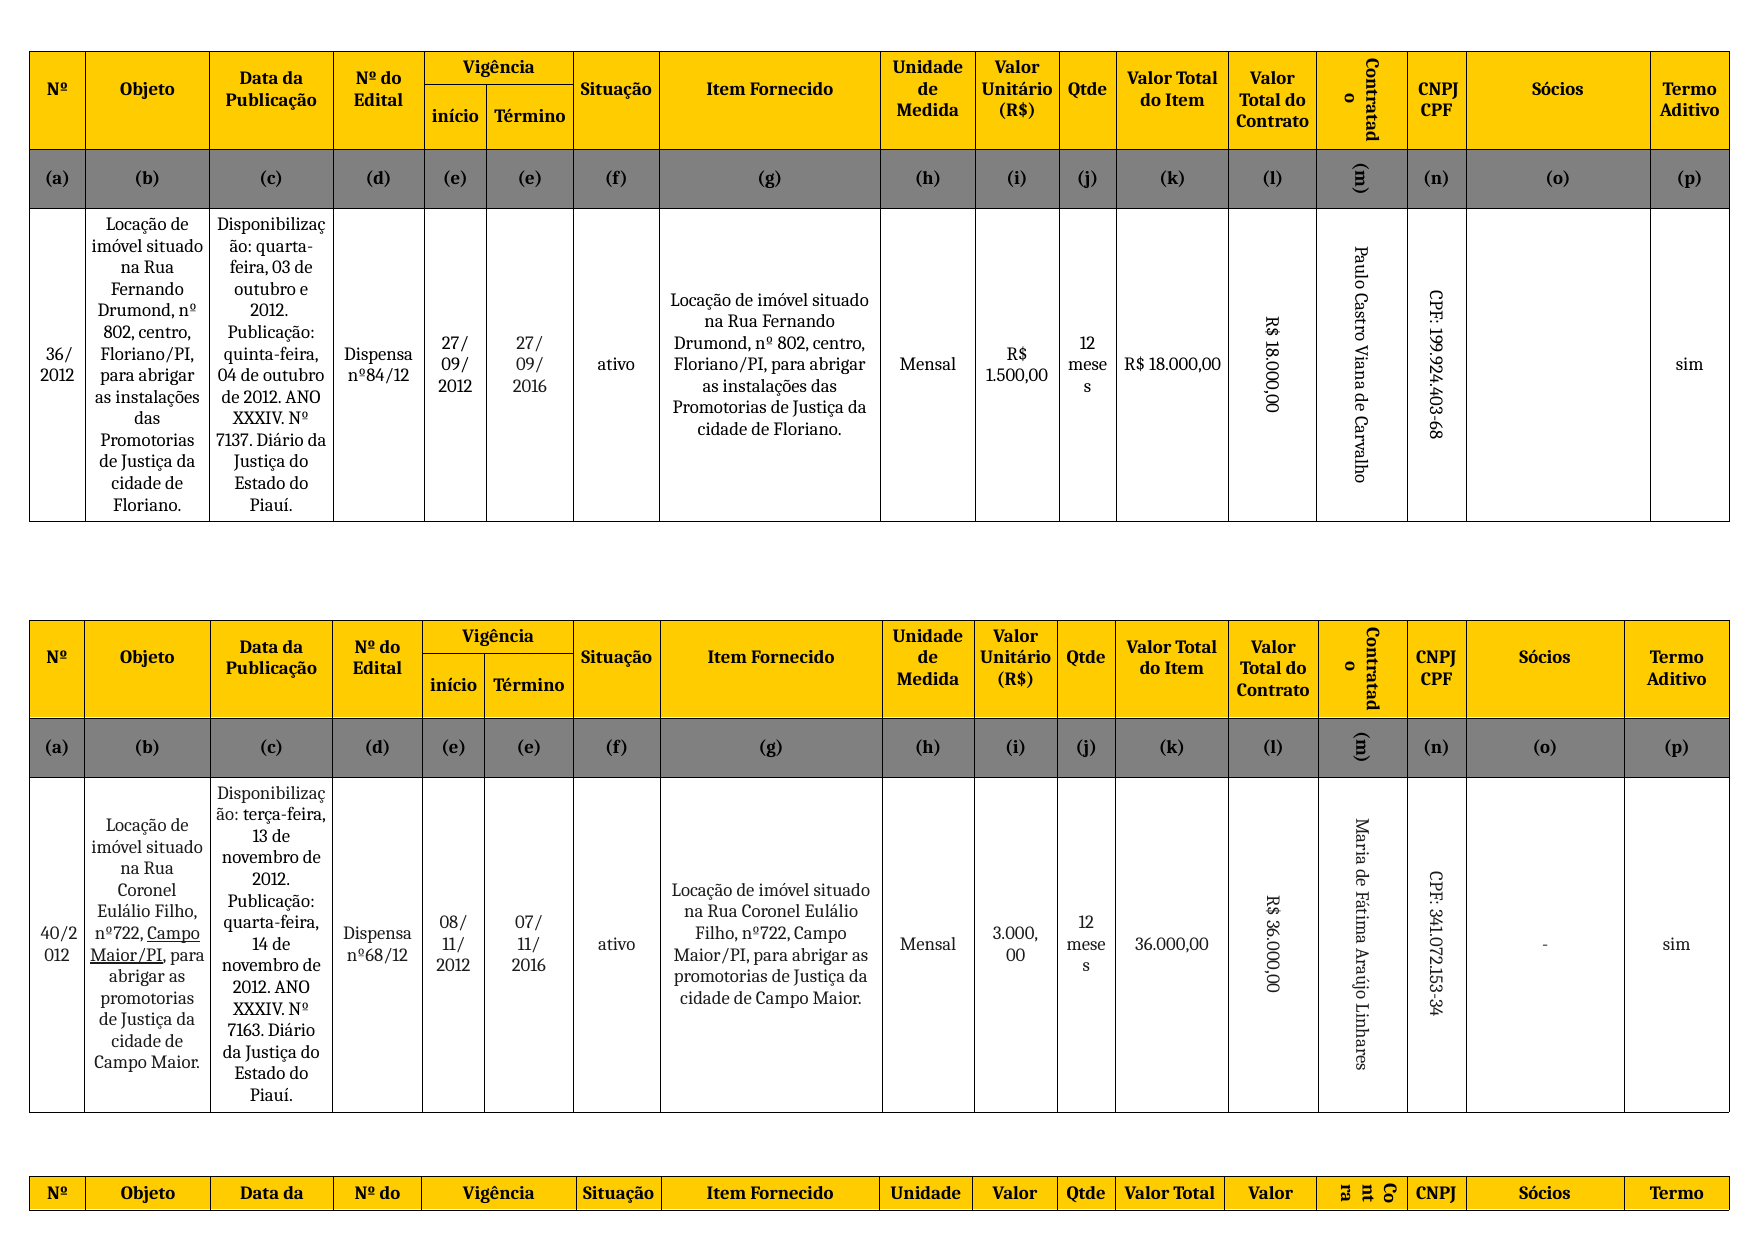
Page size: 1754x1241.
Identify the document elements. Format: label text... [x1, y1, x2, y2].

table_cell (d) [334, 150, 424, 208]
table_header Termo Aditivo [1625, 621, 1729, 717]
table_cell 12 meses [1058, 778, 1115, 1112]
table_cell R$ 1.500,00 [976, 209, 1059, 521]
table_header CNPJ CPF [1408, 52, 1466, 149]
table_cell (c) [210, 150, 333, 208]
table_header Situação [574, 621, 660, 717]
table_header Contratado [1317, 52, 1407, 149]
table_header Situação [577, 1177, 661, 1209]
table_cell Disponibilização: terça-feira, 13 de novembro de 2012. Publicação: quarta-feira, 14 de novembro de 2012. ANO XXXIV. Nº 7163. Diário da Justiça do Estado do Piauí. [211, 778, 332, 1112]
table_cell R$ 18.000,00 [1117, 209, 1228, 521]
table_cell (o) [1467, 150, 1650, 208]
table_header Qtde [1060, 52, 1116, 149]
table_cell 27/ 09/ 2016 [487, 209, 573, 521]
table_header Valor Total do Contrato [1229, 52, 1316, 149]
table_header Item Fornecido [662, 1177, 879, 1209]
table_cell (m) [1319, 719, 1407, 777]
table_cell (g) [661, 719, 882, 777]
table_header Vigência [422, 1177, 576, 1209]
table_cell R$ 36.000,00 [1229, 778, 1318, 1112]
table_cell Dispensa nº68/12 [333, 778, 422, 1112]
table_header Sócios [1467, 621, 1624, 717]
table_cell (j) [1058, 719, 1115, 777]
table_cell Mensal [881, 209, 975, 521]
table_cell 36/ 2012 [30, 209, 85, 521]
table_cell 36.000,00 [1116, 778, 1228, 1112]
table_header CNPJ [1408, 1177, 1466, 1209]
table_cell [1467, 209, 1650, 521]
table_header Data da [211, 1177, 333, 1209]
table_cell ativo [574, 209, 659, 521]
table_cell (b) [85, 719, 210, 777]
table_cell 27/ 09/ 2012 [425, 209, 486, 521]
table_header Data da Publicação [211, 621, 332, 717]
table_cell 07/ 11/ 2016 [485, 778, 573, 1112]
table_cell Maria de Fátima Araújo Linhares [1319, 778, 1407, 1112]
table_cell (f) [574, 719, 660, 777]
table_header Valor Unitário (R$) [975, 621, 1057, 717]
table_header Nº do [334, 1177, 421, 1209]
table_cell (e) [487, 150, 573, 208]
table_cell 3.000, 00 [975, 778, 1057, 1112]
table_cell início [425, 85, 486, 149]
table_cell Término [485, 654, 573, 717]
table_header Data da Publicação [210, 52, 333, 149]
table_header CNPJ CPF [1408, 621, 1466, 717]
table_cell 08/ 11/ 2012 [423, 778, 484, 1112]
table_cell (e) [485, 719, 573, 777]
table_cell 12 meses [1060, 209, 1116, 521]
table_cell (c) [211, 719, 332, 777]
table_header Valor Unitário (R$) [976, 52, 1059, 149]
table_cell (e) [423, 719, 484, 777]
table_cell CPF: 199.924.403-68 [1408, 209, 1466, 521]
table_header Item Fornecido [660, 52, 880, 149]
table_cell (i) [976, 150, 1059, 208]
table_cell Locação de imóvel situado na Rua Fernando Drumond, nº 802, centro, Floriano/PI, para abrigar as instalações das Promotorias de Justiça da cidade de Floriano. [660, 209, 880, 521]
table_cell (k) [1117, 150, 1228, 208]
table_header Situação [574, 52, 659, 149]
table_cell Locação de imóvel situado na Rua Coronel Eulálio Filho, nº722, Campo Maior/PI, para abrigar as promotorias de Justiça da cidade de Campo Maior. [85, 778, 210, 1112]
table_cell Disponibilização: quarta-feira, 03 de outubro e 2012. Publicação: quinta-feira, 04 de outubro de 2012. ANO XXXIV. Nº 7137. Diário da Justiça do Estado do Piauí. [210, 209, 333, 521]
table_cell sim [1651, 209, 1729, 521]
table_cell Mensal [883, 778, 974, 1112]
table_cell ativo [574, 778, 660, 1112]
table_header Unidade de Medida [881, 52, 975, 149]
table_cell Dispensa nº84/12 [334, 209, 424, 521]
table_cell (p) [1651, 150, 1729, 208]
table_header Objeto [85, 621, 210, 717]
table_cell (a) [30, 719, 84, 777]
table_cell Locação de imóvel situado na Rua Fernando Drumond, nº 802, centro, Floriano/PI, para abrigar as instalações das Promotorias de Justiça da cidade de Floriano. [86, 209, 209, 521]
table_cell (f) [574, 150, 659, 208]
table_header Nº [30, 1177, 85, 1209]
table_cell (b) [86, 150, 209, 208]
table_cell Paulo Castro Viana de Carvalho [1317, 209, 1407, 521]
table_cell início [423, 654, 484, 717]
table_header Contratado [1319, 621, 1407, 717]
table_header Sócios [1467, 1177, 1624, 1209]
table_cell (j) [1060, 150, 1116, 208]
table_cell Término [487, 85, 573, 149]
table_cell (d) [333, 719, 422, 777]
table_header Unidade de Medida [883, 621, 974, 717]
table_cell (e) [425, 150, 486, 208]
table_cell (m) [1317, 150, 1407, 208]
table_cell (n) [1408, 719, 1466, 777]
table_header Objeto [86, 1177, 210, 1209]
table_header Valor Total do Item [1117, 52, 1228, 149]
table_header Objeto [86, 52, 209, 149]
table_header Nº do Edital [334, 52, 424, 149]
table_header Vigência [425, 52, 573, 84]
table_cell R$ 18.000,00 [1229, 209, 1316, 521]
table_cell Locação de imóvel situado na Rua Coronel Eulálio Filho, nº722, Campo Maior/PI, para abrigar as promotorias de Justiça da cidade de Campo Maior. [661, 778, 882, 1112]
table_header Item Fornecido [661, 621, 882, 717]
table_header Valor Total [1116, 1177, 1224, 1209]
table_header Qtde [1058, 621, 1115, 717]
table_header Nº do Edital [333, 621, 422, 717]
table_cell - [1467, 778, 1624, 1112]
table_cell (a) [30, 150, 85, 208]
table_cell CPF: 341.072.153-34 [1408, 778, 1466, 1112]
table_header Valor [1225, 1177, 1316, 1209]
table_cell (h) [883, 719, 974, 777]
table_header Termo Aditivo [1651, 52, 1729, 149]
table_header Termo [1625, 1177, 1729, 1209]
table_header Nº [30, 621, 84, 717]
table_cell (l) [1229, 150, 1316, 208]
table_cell 40/2012 [30, 778, 84, 1112]
table_header Unidade [880, 1177, 972, 1209]
table_header Qtde [1058, 1177, 1115, 1209]
table_cell (i) [975, 719, 1057, 777]
table_header Valor [973, 1177, 1057, 1209]
table_header Contra [1317, 1177, 1407, 1209]
table_cell sim [1625, 778, 1729, 1112]
table_cell (k) [1116, 719, 1228, 777]
table_cell (h) [881, 150, 975, 208]
table_cell (l) [1229, 719, 1318, 777]
table_cell (g) [660, 150, 880, 208]
table_header Valor Total do Contrato [1229, 621, 1318, 717]
table_header Valor Total do Item [1116, 621, 1228, 717]
table_cell (o) [1467, 719, 1624, 777]
table_cell (n) [1408, 150, 1466, 208]
table_cell (p) [1625, 719, 1729, 777]
table_header Nº [30, 52, 85, 149]
table_header Vigência [423, 621, 573, 653]
table_header Sócios [1467, 52, 1650, 149]
